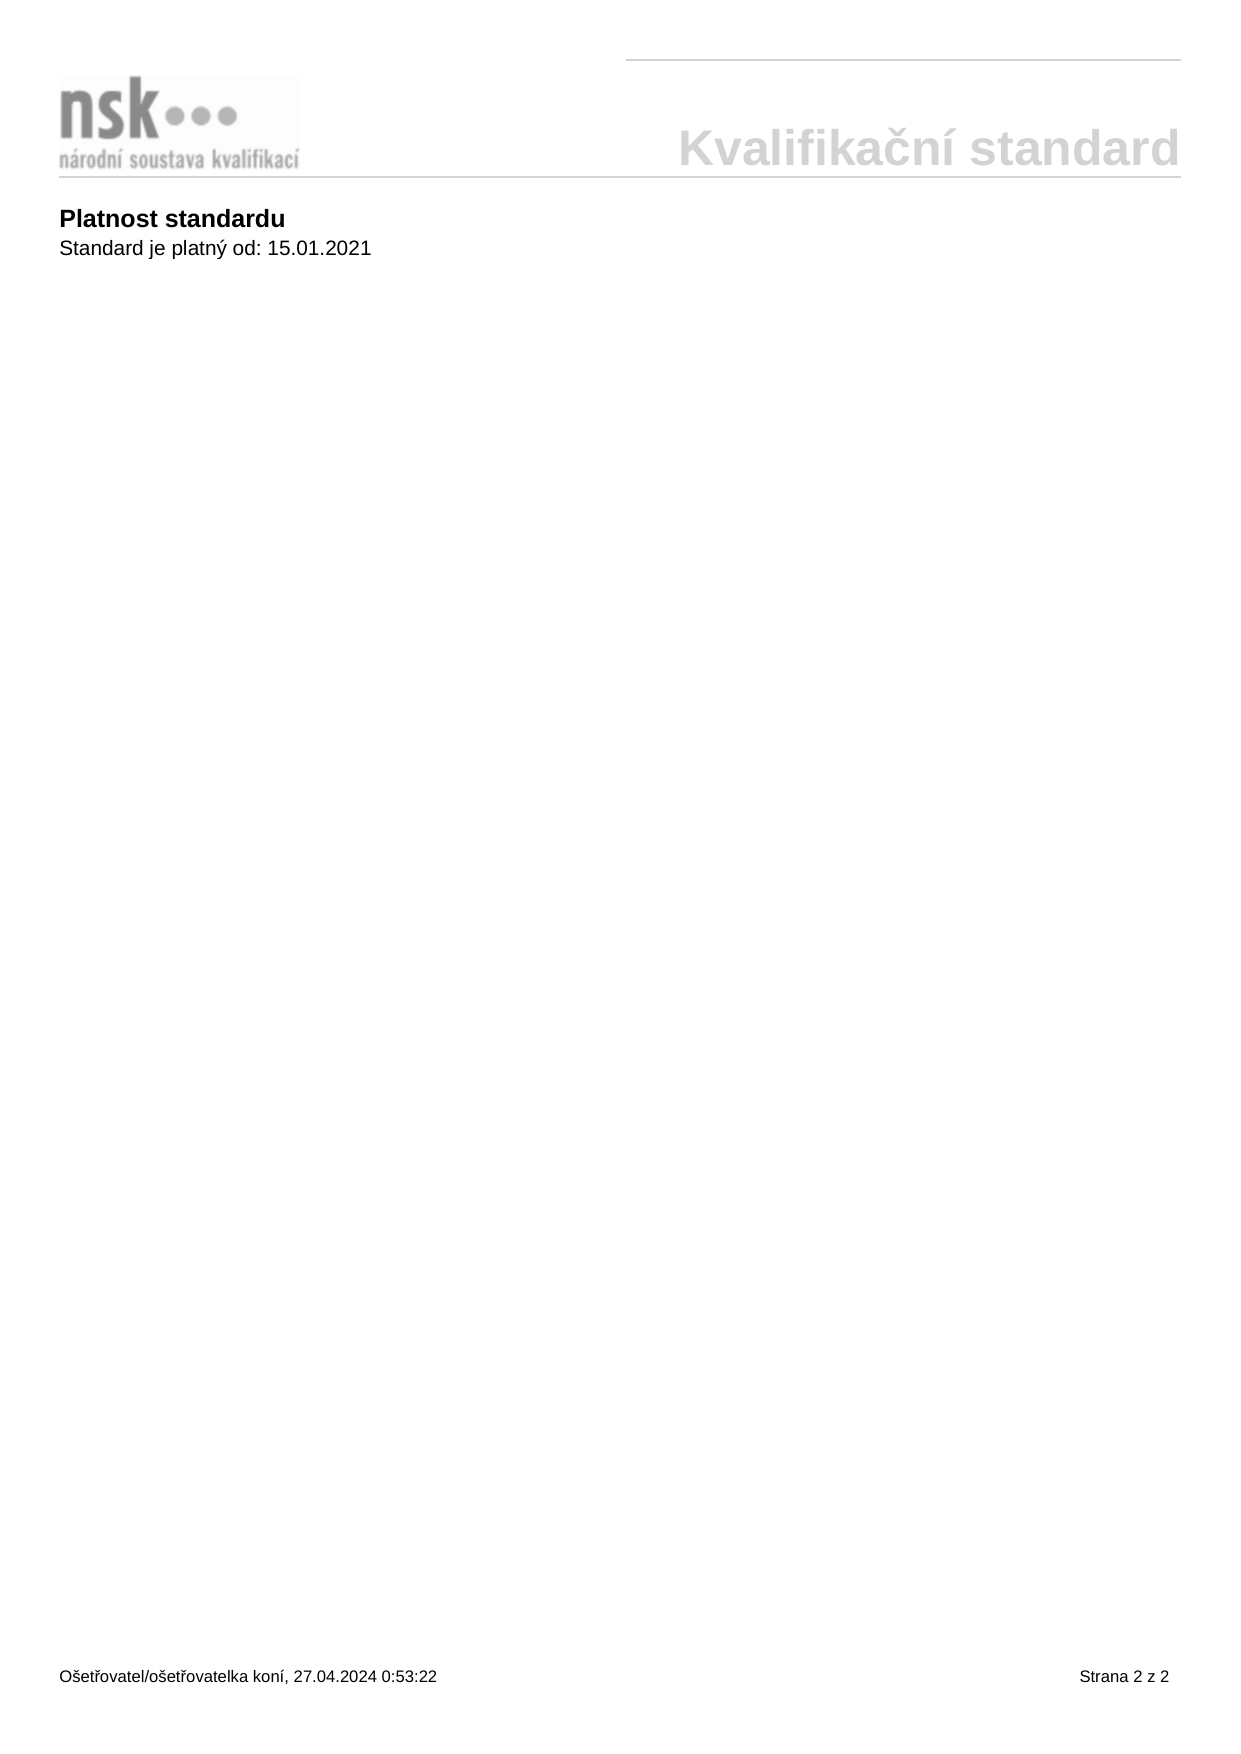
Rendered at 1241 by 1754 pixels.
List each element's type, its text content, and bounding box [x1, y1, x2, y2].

table_cell [484, 194, 620, 200]
table_cell [626, 194, 862, 200]
table_cell [1093, 859, 1169, 1159]
table_cell [59, 1159, 483, 1409]
table_cell [1093, 559, 1169, 859]
table_cell [484, 171, 620, 176]
table_cell [1169, 259, 1181, 559]
table_cell [59, 1409, 483, 1658]
table_cell [620, 859, 626, 1159]
table_cell [620, 259, 626, 559]
table_cell [621, 59, 626, 170]
table_cell [626, 1159, 862, 1409]
table_cell [484, 259, 620, 559]
table_cell [59, 859, 483, 1159]
table_cell [862, 1409, 1093, 1658]
table_cell [626, 1409, 862, 1658]
table_cell [862, 559, 1093, 859]
picture [58, 59, 621, 171]
table_cell [1093, 259, 1169, 559]
table_cell [862, 259, 1093, 559]
table_cell [1169, 1409, 1181, 1658]
table_cell [1093, 1409, 1169, 1658]
table_cell [1169, 1658, 1181, 1694]
table_cell [59, 171, 483, 176]
table_cell [484, 1159, 620, 1409]
table_cell [484, 1409, 620, 1658]
table_cell [1169, 559, 1181, 859]
table_cell [620, 559, 626, 859]
table_cell Standard je platný od: 15.01.2021 [59, 236, 1181, 259]
table_cell [862, 194, 1093, 200]
table_cell [59, 259, 483, 559]
table_cell [1169, 194, 1181, 200]
table_cell [620, 1159, 626, 1409]
table_cell [862, 1159, 1093, 1409]
table_cell [620, 1409, 626, 1658]
table_cell Ošetřovatel/ošetřovatelka koní, 27.04.2024 0:53:22 [59, 1658, 862, 1694]
table_cell [862, 859, 1093, 1159]
table_cell [626, 859, 862, 1159]
table_cell [59, 178, 1181, 194]
table_cell [626, 259, 862, 559]
table_cell [1093, 194, 1169, 200]
table_cell [626, 559, 862, 859]
table_cell Strana 2 z 2 [862, 1658, 1169, 1694]
table_cell [1169, 1159, 1181, 1409]
table_cell [59, 194, 483, 200]
table_cell [59, 559, 483, 859]
table_cell [484, 859, 620, 1159]
table_cell [484, 559, 620, 859]
table_cell [1169, 859, 1181, 1159]
table_cell [1093, 1159, 1169, 1409]
table_cell Platnost standardu [59, 200, 1181, 236]
table_cell Kvalifikační standard [626, 61, 1181, 176]
